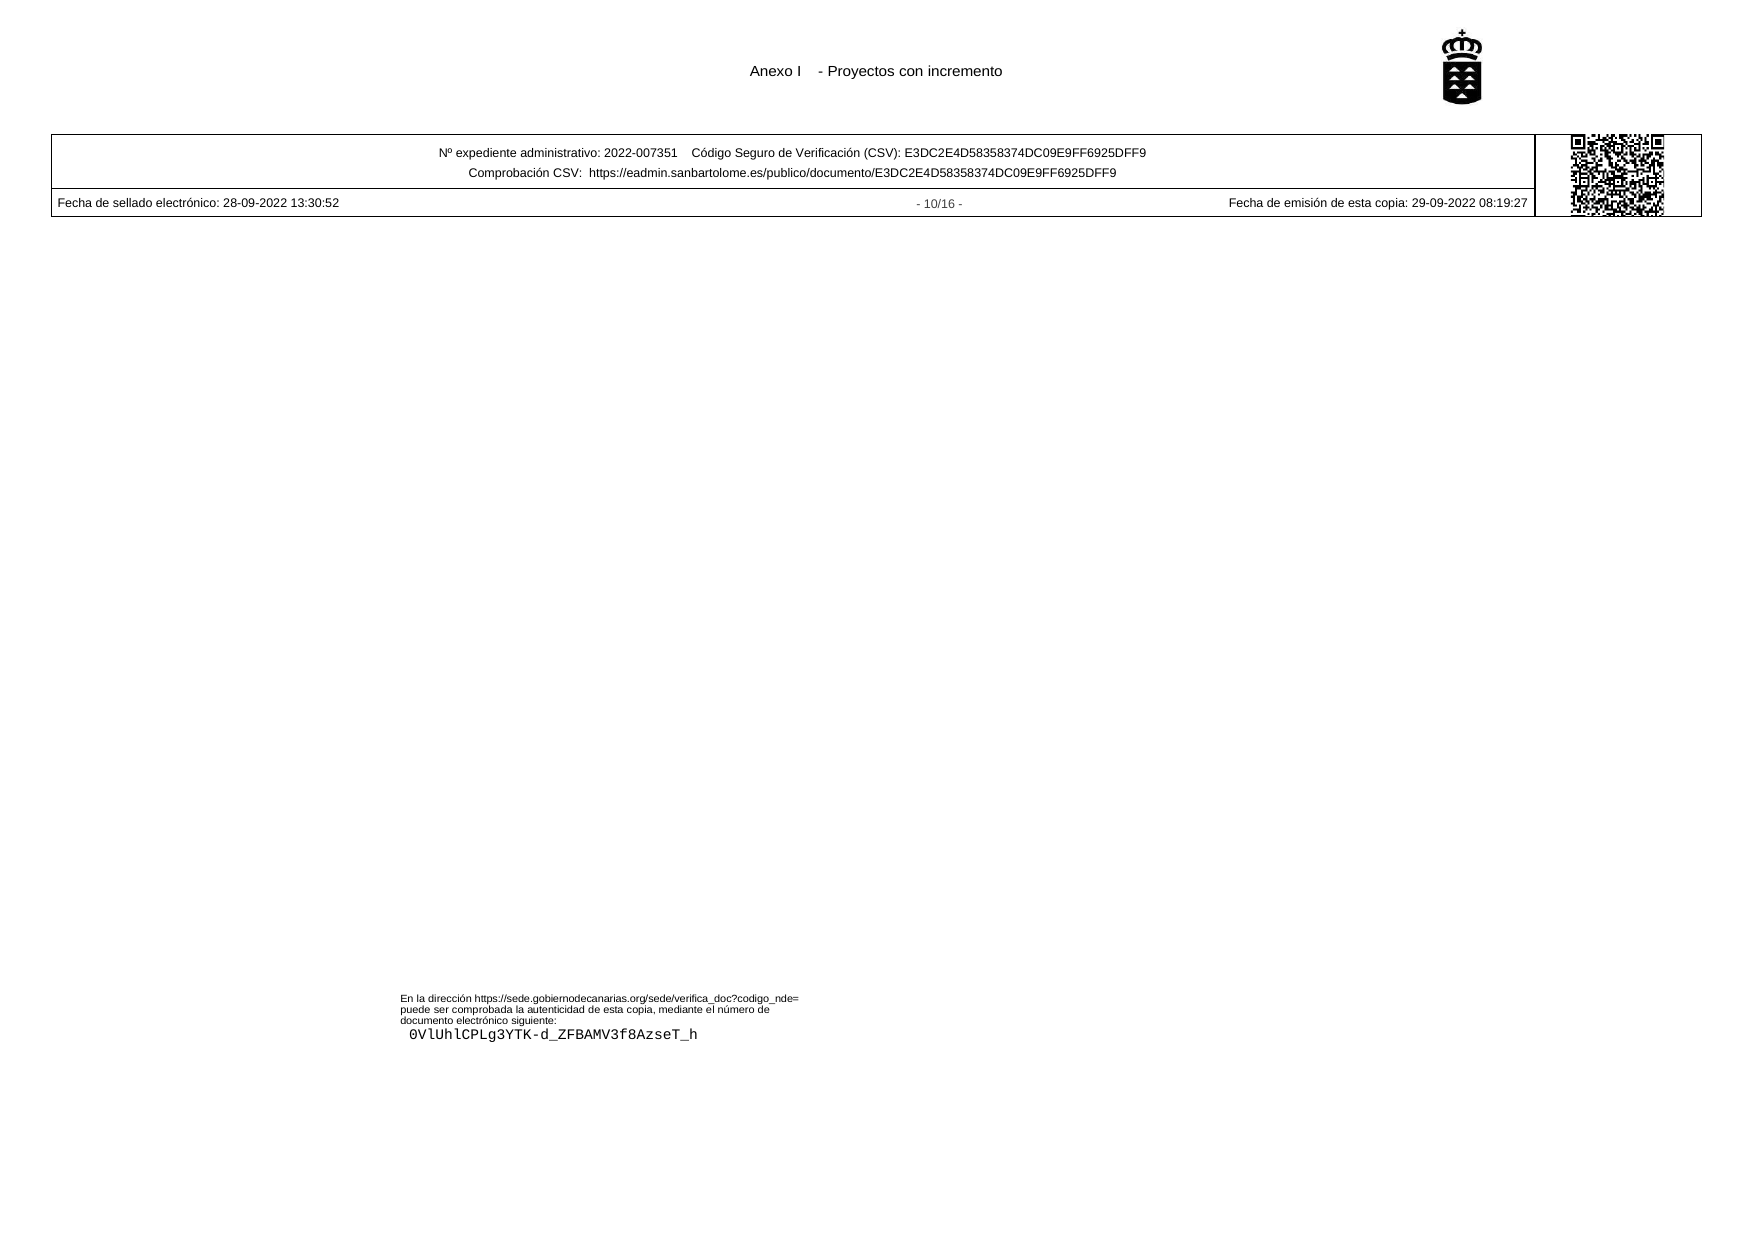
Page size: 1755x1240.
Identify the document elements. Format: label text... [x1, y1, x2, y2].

table_cell Nº expediente administrativo: 2022-007351 Código Seguro de Verificación (CSV): E3DC2E4D58358374DC09E9FF6925DFF9 Comprobación CSV: https://eadmin.sanbartolome.es/publico/documento/E3DC2E4D58358374DC09E9FF6925DFF9 [52, 135, 1534, 188]
picture [1570, 134, 1665, 216]
table_header [1665, 135, 1701, 216]
picture [1440, 27, 1484, 106]
table_header [1536, 135, 1570, 216]
table_cell Fecha de sellado electrónico: 28-09-2022 13:30:52 - 10/16 - Fecha de emisión de esta copia: 29-09-2022 08:19:27 [52, 189, 1534, 216]
